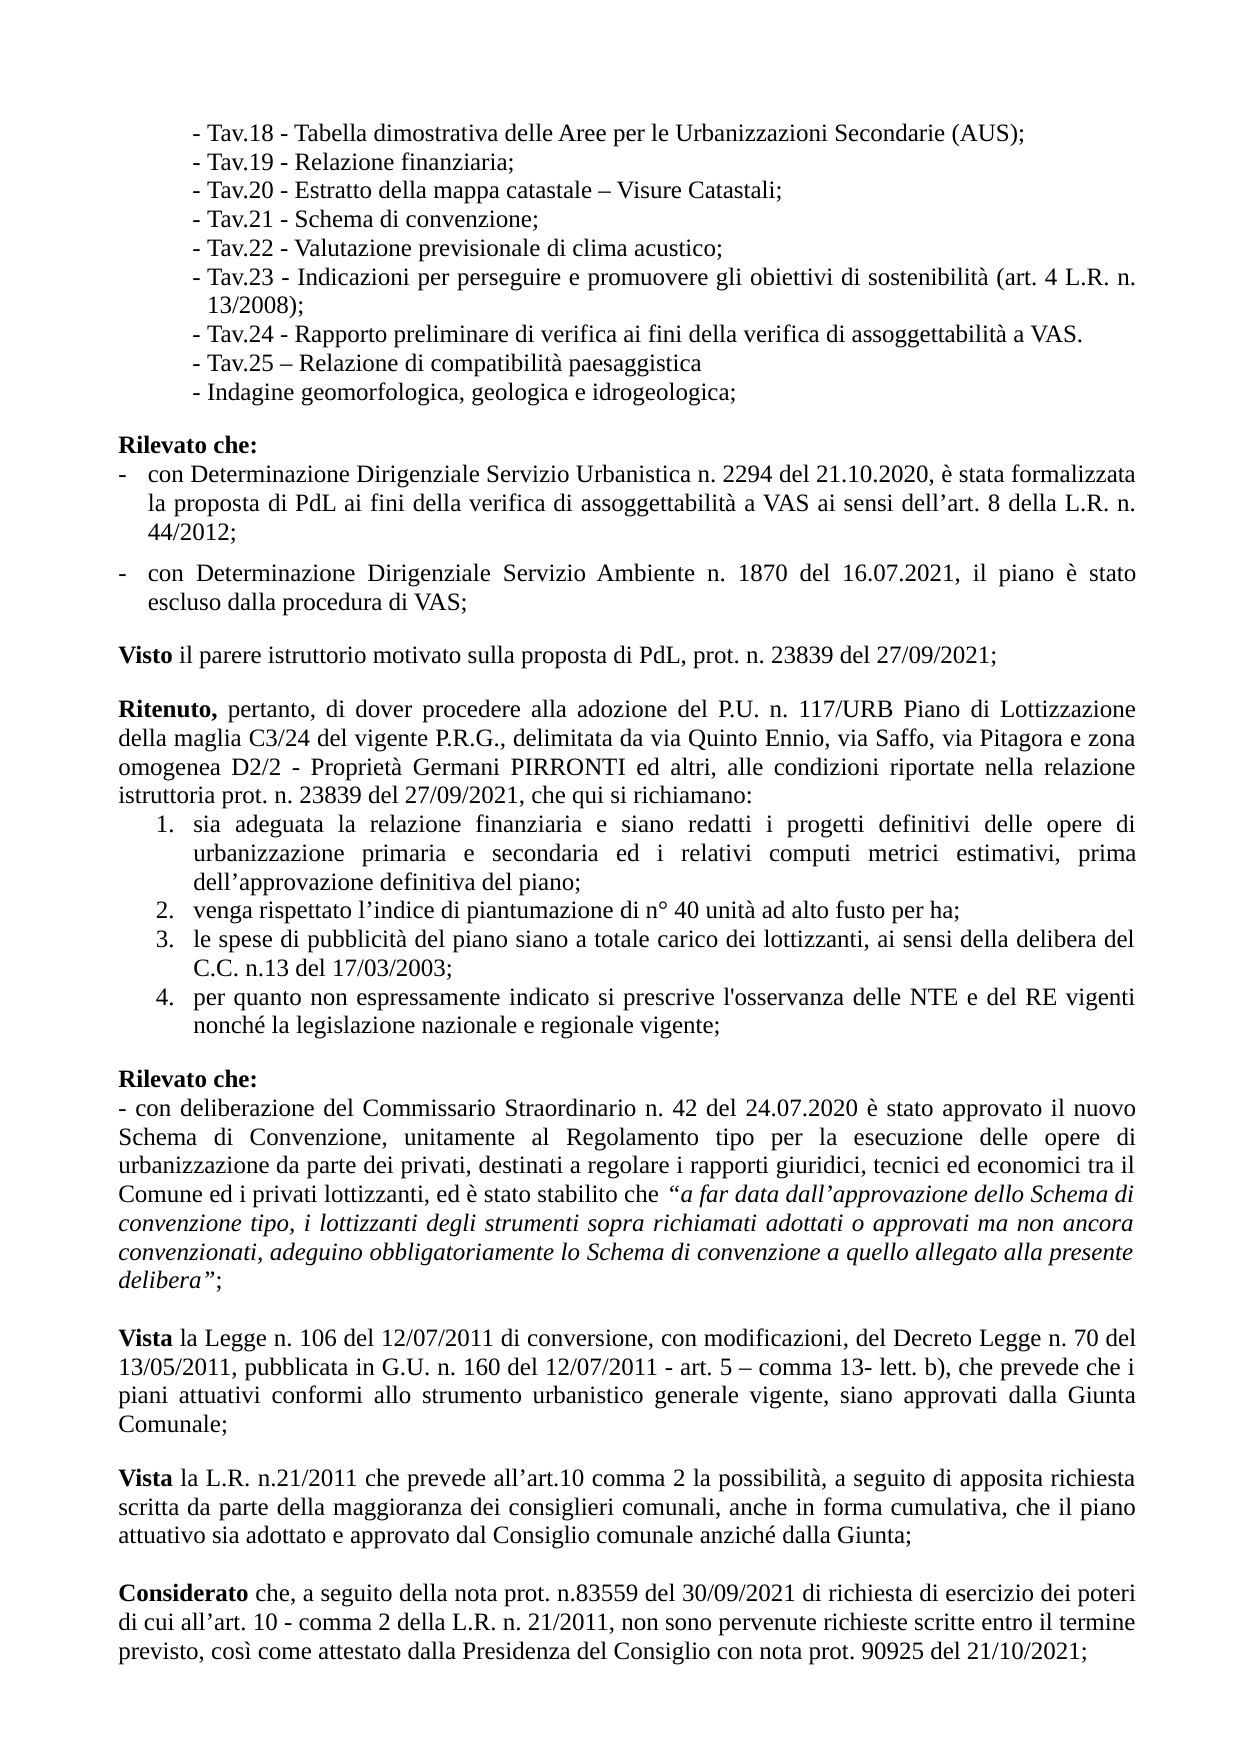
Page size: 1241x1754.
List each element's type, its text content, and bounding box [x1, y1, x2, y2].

list le spese di pubblicità del piano siano a totale carico dei lottizzanti, ai sensi della delibera del C.C. n.13 del 17/03/2003; [156, 924, 1137, 982]
text Vista la L.R. n.21/2011 che prevede all’art.10 comma 2 la possibilità, a seguito di apposita richiesta scritta da parte della maggioranza dei consiglieri comunali, anche in forma cumulativa, che il piano attuativo sia adottato e approvato dal Consiglio comunale anziché dalla Giunta; [118, 1463, 1137, 1549]
text Visto il parere istruttorio motivato sulla proposta di PdL, prot. n. 23839 del 27/09/2021; [118, 641, 1137, 669]
text Vista la Legge n. 106 del 12/07/2011 di conversione, con modificazioni, del Decreto Legge n. 70 del 13/05/2011, pubblicata in G.U. n. 160 del 12/07/2011 - art. 5 – comma 13- lett. b), che prevede che i piani attuativi conformi allo strumento urbanistico generale vigente, siano approvati dalla Giunta Comunale; [118, 1323, 1137, 1438]
list Tav.24 - Rapporto preliminare di verifica ai fini della verifica di assoggettabilità a VAS. [192, 319, 1137, 348]
list con Determinazione Dirigenziale Servizio Urbanistica n. 2294 del 21.10.2020, è stata formalizzata la proposta di PdL ai fini della verifica di assoggettabilità a VAS ai sensi dell’art. 8 della L.R. n. 44/2012; [118, 459, 1137, 546]
list Indagine geomorfologica, geologica e idrogeologica; [192, 377, 1137, 406]
list Tav.21 - Schema di convenzione; [192, 204, 1137, 233]
list per quanto non espressamente indicato si prescrive l'osservanza delle NTE e del RE vigenti nonché la legislazione nazionale e regionale vigente; [156, 982, 1137, 1039]
list Tav.19 - Relazione finanziaria; [192, 147, 1137, 176]
text Ritenuto, pertanto, di dover procedere alla adozione del P.U. n. 117/URB Piano di Lottizzazione della maglia C3/24 del vigente P.R.G., delimitata da via Quinto Ennio, via Saffo, via Pitagora e zona omogenea D2/2 - Proprietà Germani PIRRONTI ed altri, alle condizioni riportate nella relazione istruttoria prot. n. 23839 del 27/09/2021, che qui si richiamano: [118, 694, 1137, 809]
list Tav.20 - Estratto della mappa catastale – Visure Catastali; [192, 176, 1137, 204]
text Considerato che, a seguito della nota prot. n.83559 del 30/09/2021 di richiesta di esercizio dei poteri di cui all’art. 10 - comma 2 della L.R. n. 21/2011, non sono pervenute richieste scritte entro il termine previsto, così come attestato dalla Presidenza del Consiglio con nota prot. 90925 del 21/10/2021; [118, 1578, 1137, 1665]
text Rilevato che: [118, 431, 1137, 459]
list venga rispettato l’indice di piantumazione di n° 40 unità ad alto fusto per ha; [156, 896, 1137, 924]
list Tav.22 - Valutazione previsionale di clima acustico; [192, 233, 1137, 262]
text Rilevato che: [118, 1064, 1137, 1093]
list Tav.23 - Indicazioni per perseguire e promuovere gli obiettivi di sostenibilità (art. 4 L.R. n. 13/2008); [192, 262, 1137, 319]
list sia adeguata la relazione finanziaria e siano redatti i progetti definitivi delle opere di urbanizzazione primaria e secondaria ed i relativi computi metrici estimativi, prima dell’approvazione definitiva del piano; [156, 809, 1137, 896]
list Tav.18 - Tabella dimostrativa delle Aree per le Urbanizzazioni Secondarie (AUS); [192, 118, 1137, 147]
list Tav.25 – Relazione di compatibilità paesaggistica [192, 348, 1137, 377]
list con Determinazione Dirigenziale Servizio Ambiente n. 1870 del 16.07.2021, il piano è stato escluso dalla procedura di VAS; [118, 558, 1137, 616]
text - con deliberazione del Commissario Straordinario n. 42 del 24.07.2020 è stato approvato il nuovo Schema di Convenzione, unitamente al Regolamento tipo per la esecuzione delle opere di urbanizzazione da parte dei privati, destinati a regolare i rapporti giuridici, tecnici ed economici tra il Comune ed i privati lottizzanti, ed è stato stabilito che “a far data dall’approvazione dello Schema di convenzione tipo, i lottizzanti degli strumenti sopra richiamati adottati o approvati ma non ancora convenzionati, adeguino obbligatoriamente lo Schema di convenzione a quello allegato alla presente delibera”; [118, 1093, 1137, 1294]
